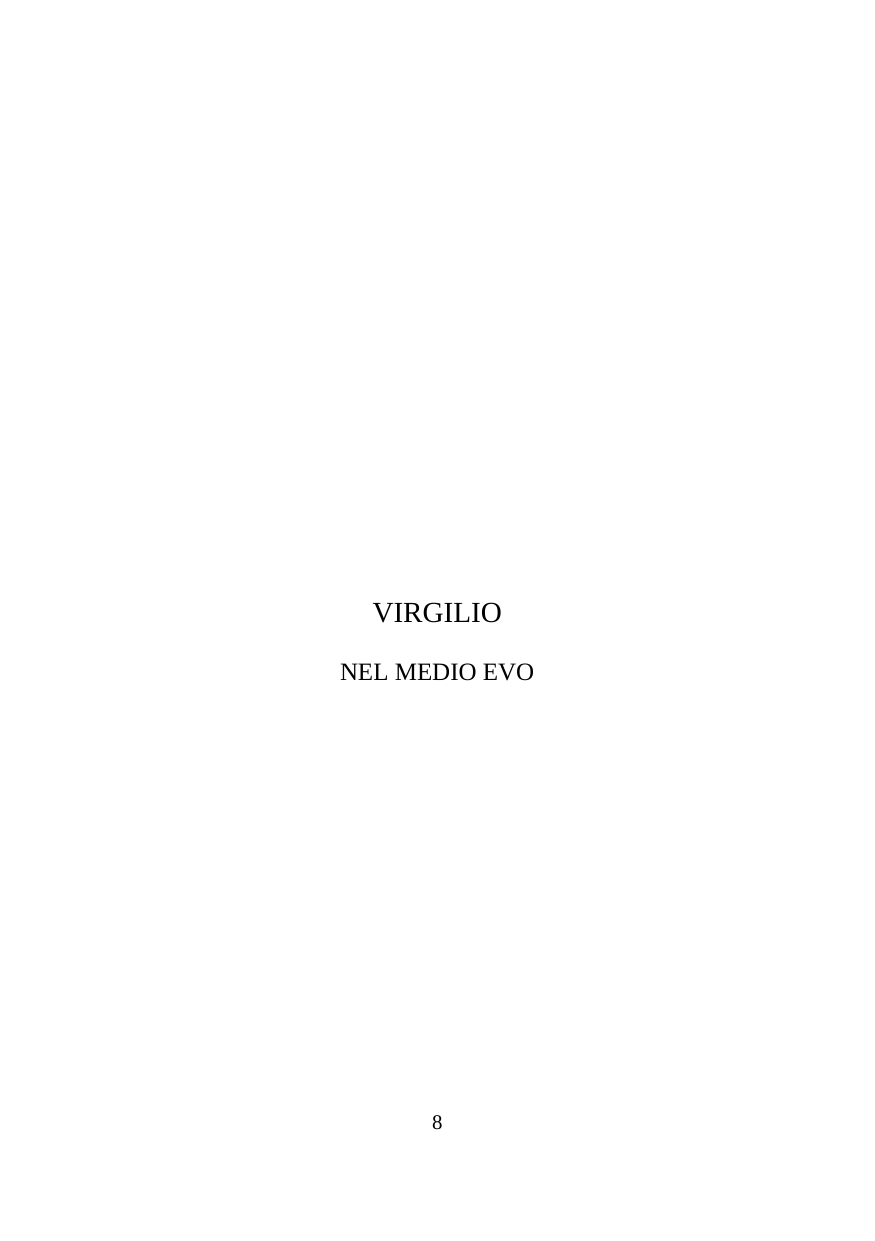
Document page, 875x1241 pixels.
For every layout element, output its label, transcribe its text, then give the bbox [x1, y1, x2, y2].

text NEL MEDIO EVO [106, 657, 768, 686]
text VIRGILIO [106, 595, 768, 628]
